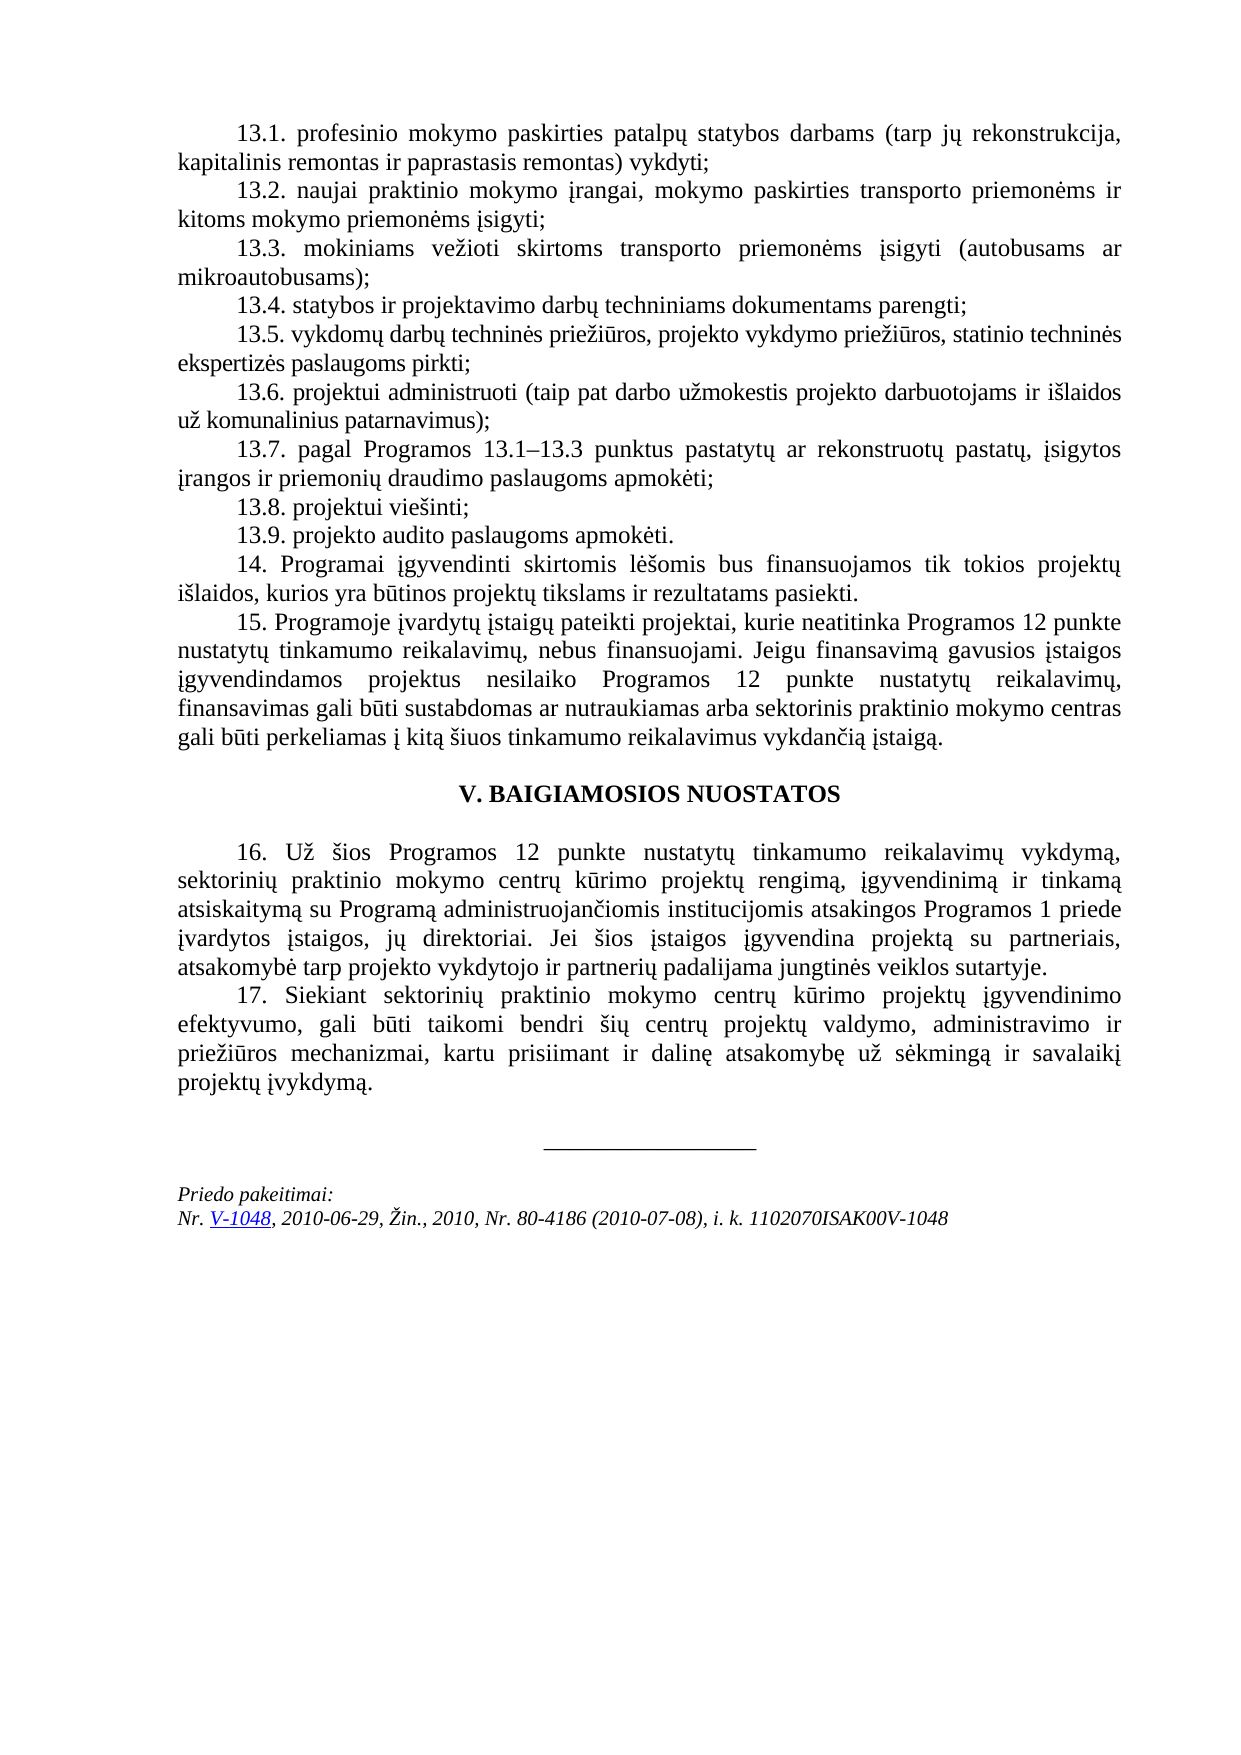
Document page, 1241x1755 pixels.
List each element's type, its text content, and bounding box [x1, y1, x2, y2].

text 13.5. vykdomų darbų techninės priežiūros, projekto vykdymo priežiūros, statinio techninės ekspertizės paslaugoms pirkti; [177, 319, 1122, 377]
text 15. Programoje įvardytų įstaigų pateikti projektai, kurie neatitinka Programos 12 punkte nustatytų tinkamumo reikalavimų, nebus finansuojami. Jeigu finansavimą gavusios įstaigos įgyvendindamos projektus nesilaiko Programos 12 punkte nustatytų reikalavimų, finansavimas gali būti sustabdomas ar nutraukiamas arba sektorinis praktinio mokymo centras gali būti perkeliamas į kitą šiuos tinkamumo reikalavimus vykdančią įstaigą. [177, 607, 1122, 751]
text Nr. V-1048, 2010-06-29, Žin., 2010, Nr. 80-4186 (2010-07-08), i. k. 1102070ISAK00V-1048 [177, 1206, 1122, 1230]
text 17. Siekiant sektorinių praktinio mokymo centrų kūrimo projektų įgyvendinimo efektyvumo, gali būti taikomi bendri šių centrų projektų valdymo, administravimo ir priežiūros mechanizmai, kartu prisiimant ir dalinę atsakomybę už sėkmingą ir savalaikį projektų įvykdymą. [177, 981, 1122, 1096]
text 13.3. mokiniams vežioti skirtoms transporto priemonėms įsigyti (autobusams ar mikroautobusams); [177, 233, 1122, 291]
text 13.2. naujai praktinio mokymo įrangai, mokymo paskirties transporto priemonėms ir kitoms mokymo priemonėms įsigyti; [177, 176, 1122, 233]
text 13.4. statybos ir projektavimo darbų techniniams dokumentams parengti; [177, 291, 1122, 319]
text 16. Už šios Programos 12 punkte nustatytų tinkamumo reikalavimų vykdymą, sektorinių praktinio mokymo centrų kūrimo projektų rengimą, įgyvendinimą ir tinkamą atsiskaitymą su Programą administruojančiomis institucijomis atsakingos Programos 1 priede įvardytos įstaigos, jų direktoriai. Jei šios įstaigos įgyvendina projektą su partneriais, atsakomybė tarp projekto vykdytojo ir partnerių padalijama jungtinės veiklos sutartyje. [177, 837, 1122, 981]
text 13.1. profesinio mokymo paskirties patalpų statybos darbams (tarp jų rekonstrukcija, kapitalinis remontas ir paprastasis remontas) vykdyti; [177, 118, 1122, 176]
text 13.6. projektui administruoti (taip pat darbo užmokestis projekto darbuotojams ir išlaidos už komunalinius patarnavimus); [177, 377, 1122, 434]
text 13.9. projekto audito paslaugoms apmokėti. [177, 521, 1122, 549]
text 13.7. pagal Programos 13.1–13.3 punktus pastatytų ar rekonstruotų pastatų, įsigytos įrangos ir priemonių draudimo paslaugoms apmokėti; [177, 434, 1122, 492]
text V. BAIGIAMOSIOS NUOSTATOS [177, 779, 1122, 808]
text 13.8. projektui viešinti; [177, 492, 1122, 521]
text _________________ [177, 1124, 1122, 1153]
text 14. Programai įgyvendinti skirtomis lėšomis bus finansuojamos tik tokios projektų išlaidos, kurios yra būtinos projektų tikslams ir rezultatams pasiekti. [177, 549, 1122, 607]
text Priedo pakeitimai: [177, 1182, 1122, 1206]
